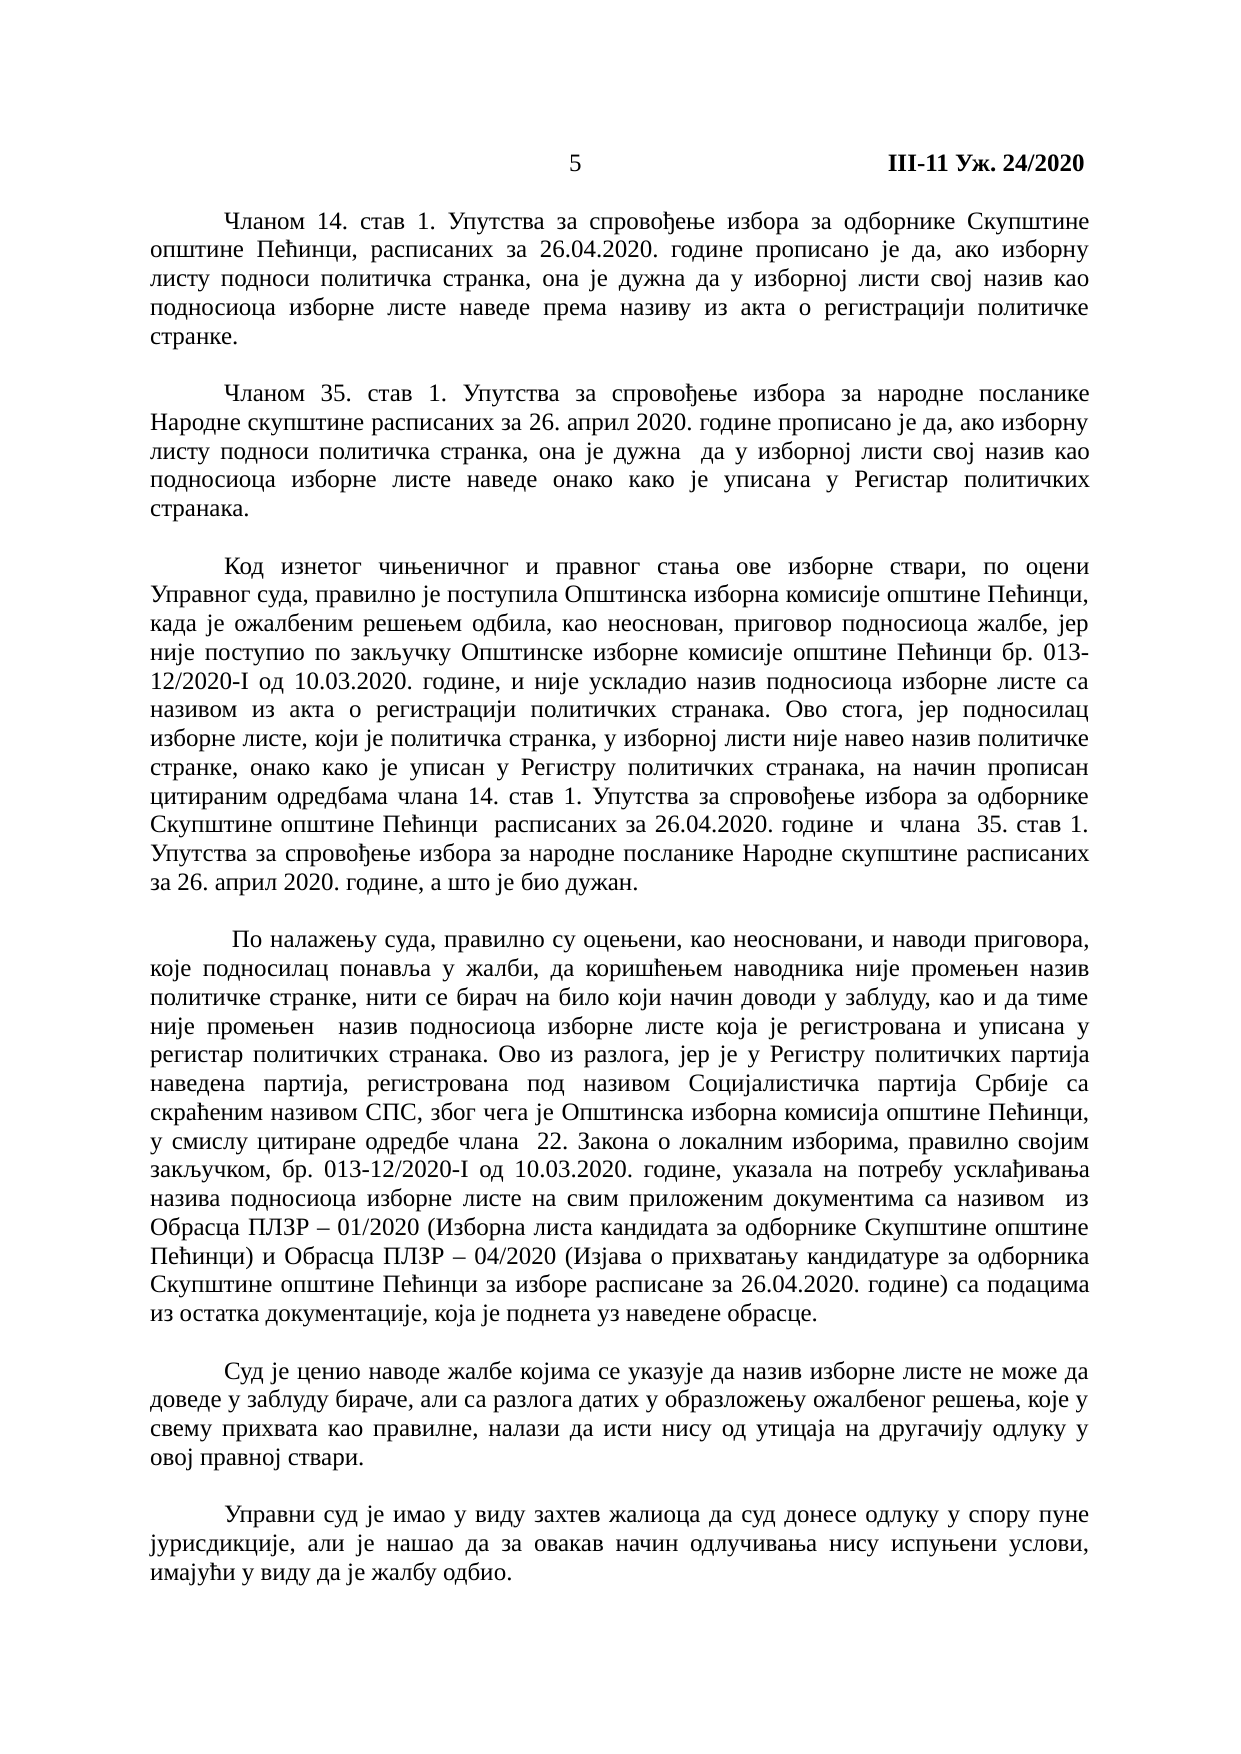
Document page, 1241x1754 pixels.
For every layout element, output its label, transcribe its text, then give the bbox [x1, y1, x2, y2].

text Суд је ценио наводе жалбе којима се указује да назив изборне листе не може да доведе у заблуду бираче, али са разлога датих у образложењу ожалбеног решења, које у свему прихвата као правилне, налази да исти нису од утицаја на другачију одлуку у овој правној ствари. [150, 1356, 1090, 1471]
text По налажењу суда, правилно су оцењени, као неосновани, и наводи приговора, које подносилац понавља у жалби, да коришћењем наводника није промењен назив политичке странке, нити се бирач на било који начин доводи у заблуду, као и да тиме није промењен назив подносиоца изборне листе која је регистрована и уписана у регистар политичких странака. Ово из разлога, јер је у Регистру политичких партија наведена партија, регистрована под називом Социјалистичка партија Србије са скраћеним називом СПС, због чега је Општинска изборна комисија општине Пећинци, у смислу цитиране одредбе члана 22. Закона о локалним изборима, правилно својим закључком, бр. 013-12/2020-I од 10.03.2020. године, указала на потребу усклађивања назива подносиоца изборне листе на свим приложеним документима са називом из Обрасца ПЛЗР – 01/2020 (Изборна листа кандидата за одборнике Скупштине општине Пећинци) и Обрасца ПЛЗР – 04/2020 (Изјава о прихватању кандидатуре за одборника Скупштине општине Пећинци за изборе расписане за 26.04.2020. године) са подацима из остатка документације, која је поднета уз наведене обрасце. [150, 924, 1090, 1327]
text Код изнетог чињеничног и правног стања ове изборне ствари, по оцени Управног суда, правилно је поступила Општинска изборна комисије општине Пећинци, када је ожалбеним решењем одбила, као неоснован, приговор подносиоца жалбе, јер није поступио по закључку Општинске изборне комисије општине Пећинци бр. 013-12/2020-I oд 10.03.2020. године, и није ускладио назив подносиоца изборне листе са називом из акта о регистрацији политичких странака. Ово стога, јер подносилац изборне листе, који је политичка странка, у изборној листи није навео назив политичке странке, онако како је уписан у Регистру политичких странака, на начин прописан цитираним одредбама члана 14. став 1. Упутства за спровођење избора за одборнике Скупштине општине Пећинци расписаних за 26.04.2020. године и члана 35. став 1. Упутства за спровођење избора за народне посланике Народне скупштине расписаних за 26. април 2020. године, а што је био дужан. [150, 551, 1090, 896]
text Чланом 35. став 1. Упутства за спровођење избора за народне посланике Народне скупштине расписаних за 26. април 2020. године прописано је да, ако изборну листу подноси политичка странка, она је дужна да у изборној листи свој назив као подносиоца изборне листе наведе онако како је уписана у Регистар политичких странака. [150, 378, 1090, 522]
text Управни суд је имао у виду захтев жалиоца да суд донесе одлуку у спору пуне јурисдикције, али је нашао да за овакав начин одлучивања нису испуњени услови, имајући у виду да је жалбу одбио. [150, 1499, 1090, 1586]
text Чланом 14. став 1. Упутства за спровођење избора за одборнике Скупштине општине Пећинци, расписаних за 26.04.2020. године прописано је да, ако изборну листу подноси политичка странка, она је дужна да у изборној листи свој назив као подносиоца изборне листе наведе према називу из акта о регистрацији политичке странке. [150, 206, 1090, 349]
